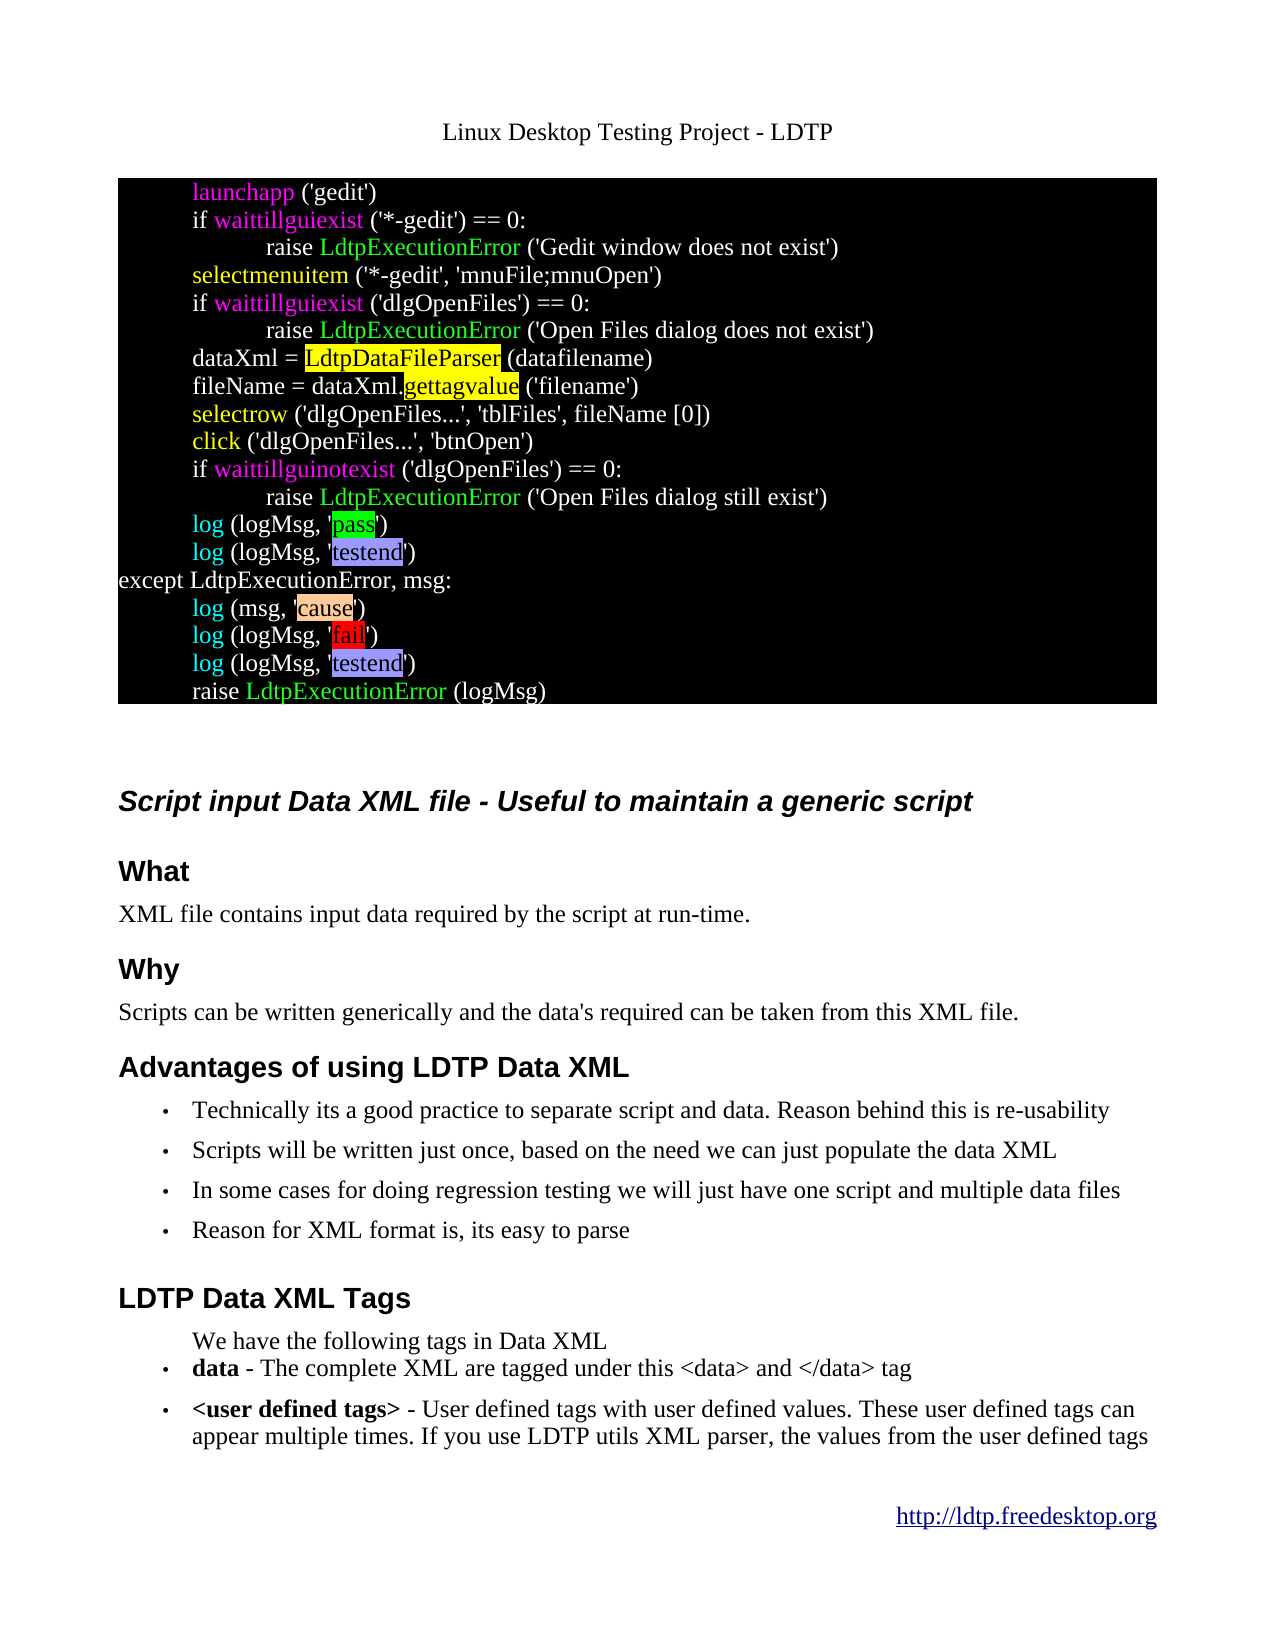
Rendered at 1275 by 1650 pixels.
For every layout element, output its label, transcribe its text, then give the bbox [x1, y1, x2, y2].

text raise LdtpExecutionError (logMsg) [118, 677, 1157, 704]
list Reason for XML format is, its easy to parse [162, 1216, 1157, 1244]
text selectrow ('dlgOpenFiles...', 'tblFiles', fileName [0]) [118, 400, 1157, 427]
text if waittillguinotexist ('dlgOpenFiles') == 0: [118, 455, 1157, 483]
list Scripts will be written just once, based on the need we can just populate the data XML [162, 1136, 1157, 1164]
text log (msg, 'cause') [118, 594, 1157, 621]
list We have the following tags in Data XML [162, 1327, 1157, 1354]
list In some cases for doing regression testing we will just have one script and multiple data files [162, 1176, 1157, 1204]
text raise LdtpExecutionError ('Gedit window does not exist') [118, 233, 1157, 261]
text if waittillguiexist ('*-gedit') == 0: [118, 206, 1157, 233]
text Scripts can be written generically and the data's required can be taken from this XML file. [118, 998, 1157, 1026]
text fileName = dataXml.gettagvalue ('filename') [118, 372, 1157, 400]
text log (logMsg, 'pass') [118, 511, 1157, 538]
subtitle What [118, 855, 1157, 888]
text log (logMsg, 'testend') [118, 538, 1157, 566]
subtitle Why [118, 953, 1157, 986]
subtitle Advantages of using LDTP Data XML [118, 1051, 1157, 1083]
text selectmenuitem ('*-gedit', 'mnuFile;mnuOpen') [118, 261, 1157, 289]
list data - The complete XML are tagged under this <data> and </data> tag [162, 1354, 1157, 1382]
text XML file contains input data required by the script at run-time. [118, 900, 1157, 928]
text except LdtpExecutionError, msg: [118, 566, 1157, 594]
text dataXml = LdtpDataFileParser (datafilename) [118, 344, 1157, 372]
text raise LdtpExecutionError ('Open Files dialog still exist') [118, 483, 1157, 511]
text launchapp ('gedit') [118, 178, 1157, 206]
text log (logMsg, 'fail') [118, 621, 1157, 649]
list Technically its a good practice to separate script and data. Reason behind this is re-usability [162, 1096, 1157, 1123]
text if waittillguiexist ('dlgOpenFiles') == 0: [118, 289, 1157, 317]
subtitle Script input Data XML file - Useful to maintain a generic script [118, 785, 1157, 818]
subtitle LDTP Data XML Tags [118, 1282, 1157, 1314]
text click ('dlgOpenFiles...', 'btnOpen') [118, 427, 1157, 455]
text log (logMsg, 'testend') [118, 649, 1157, 677]
text raise LdtpExecutionError ('Open Files dialog does not exist') [118, 317, 1157, 344]
list <user defined tags> - User defined tags with user defined values. These user defined tags can appear multiple times. If you use LDTP utils XML parser, the values from the user defined tags [162, 1395, 1157, 1450]
